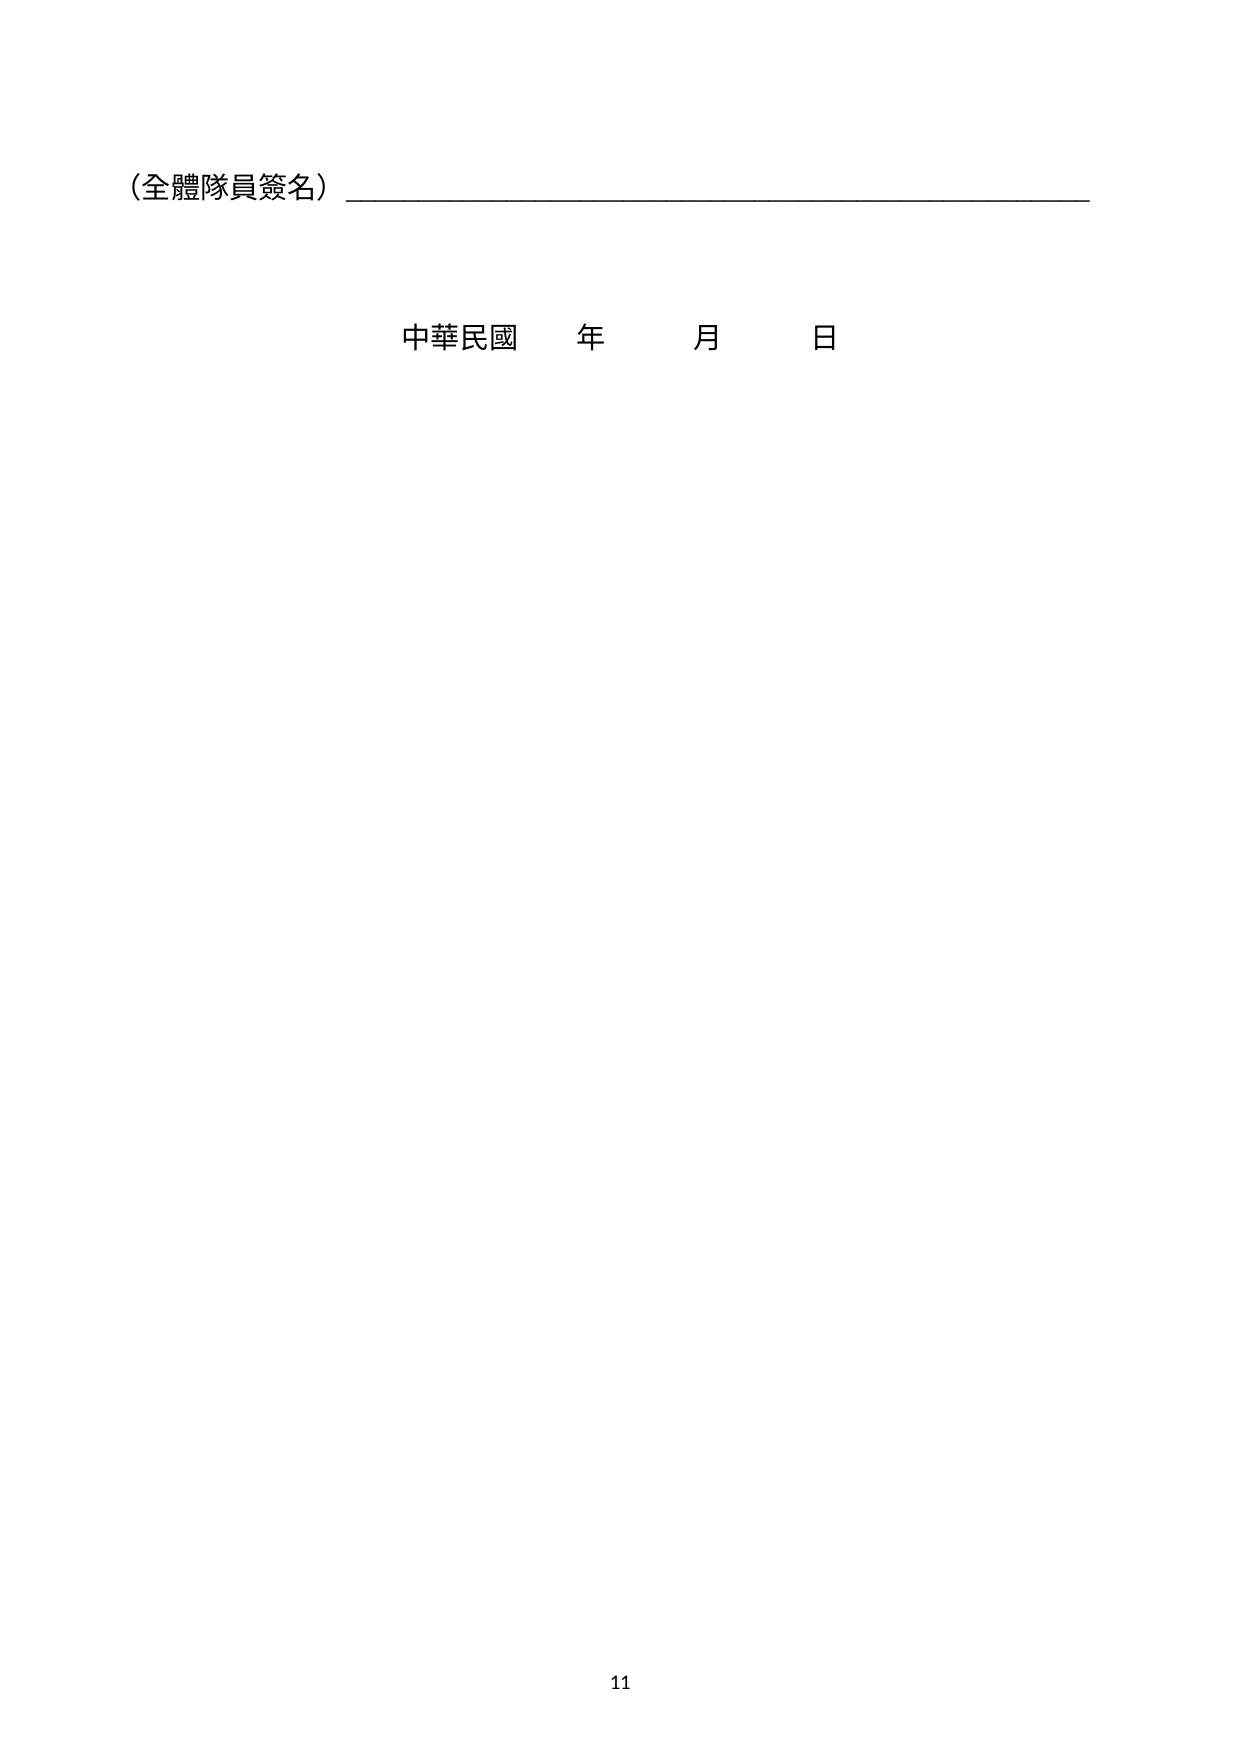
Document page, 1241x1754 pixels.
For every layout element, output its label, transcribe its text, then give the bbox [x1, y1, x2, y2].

text 中華民國 年 月 日 [112, 292, 1128, 367]
text （全體隊員簽名）___________________________________________________ [112, 142, 1128, 217]
